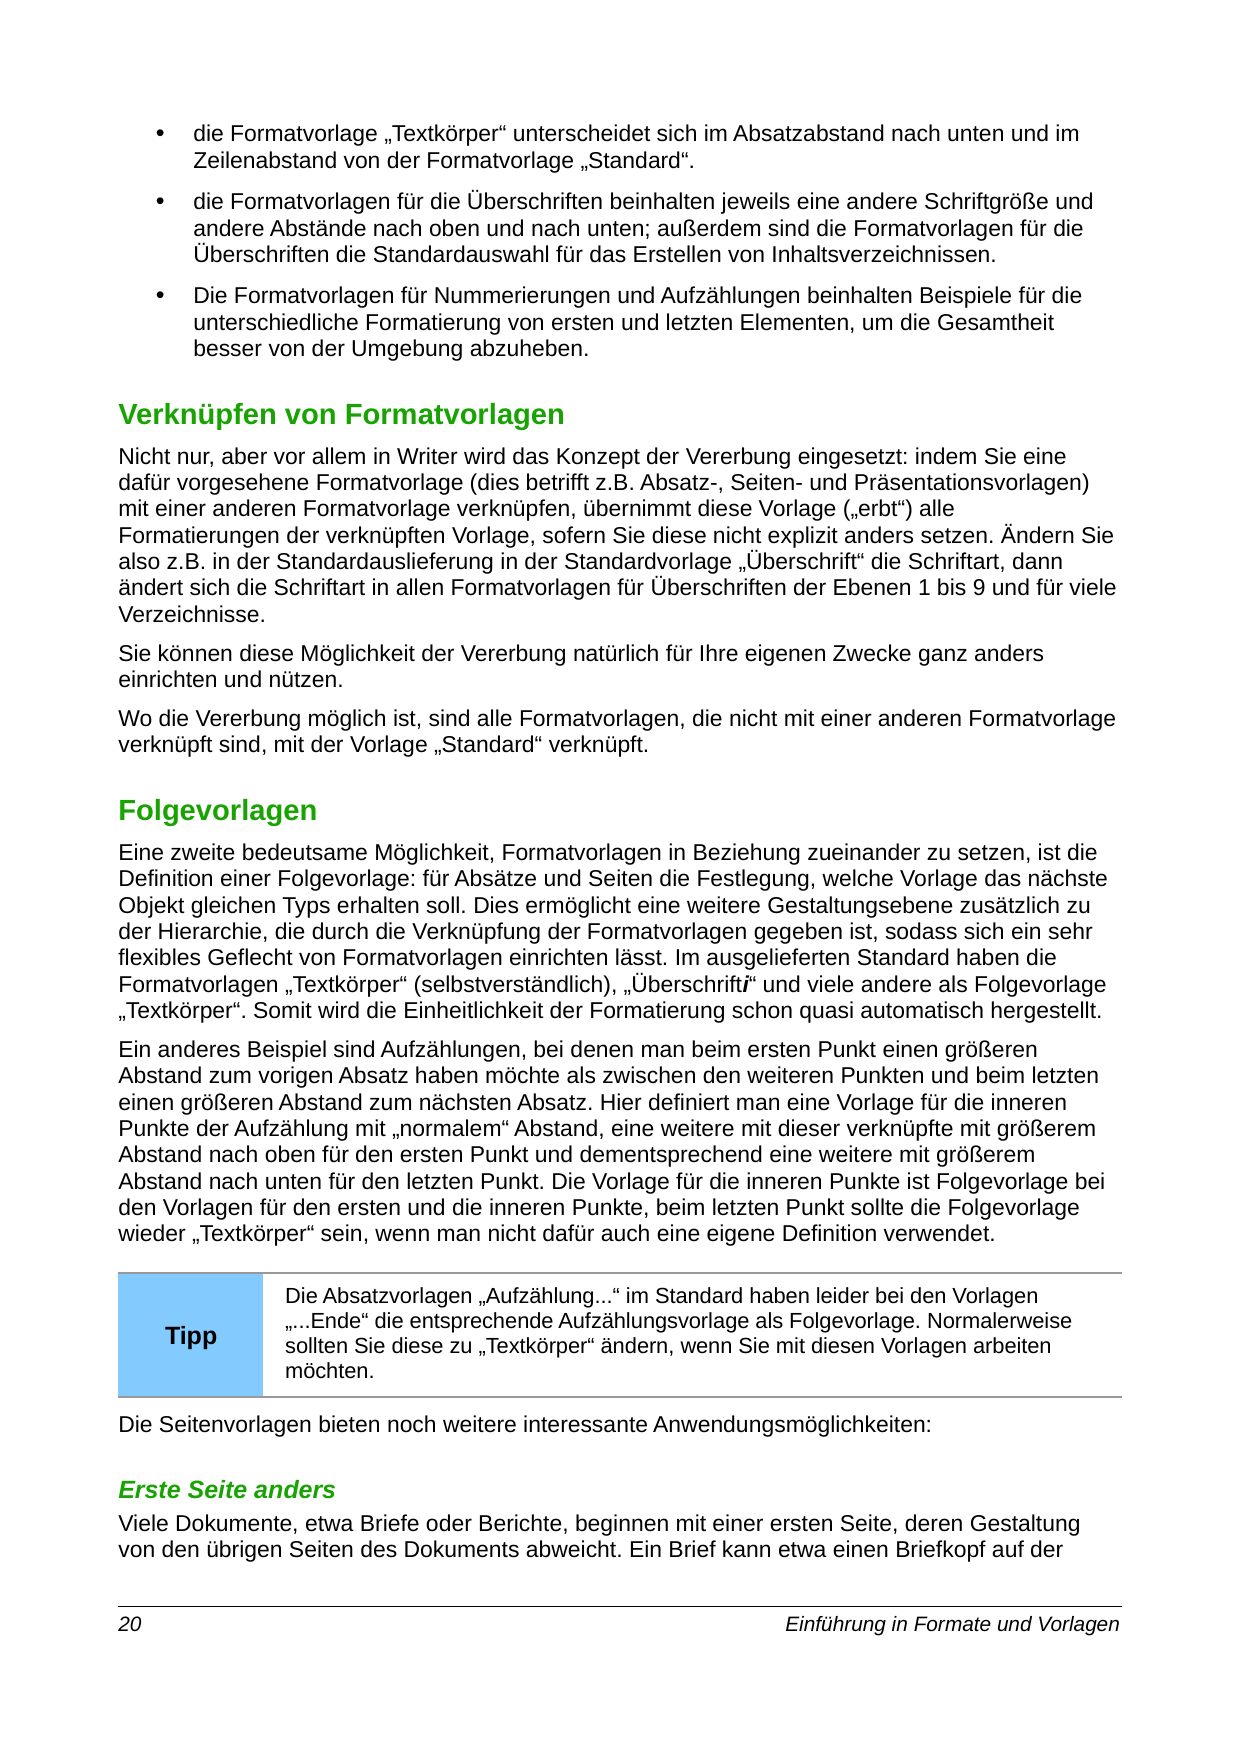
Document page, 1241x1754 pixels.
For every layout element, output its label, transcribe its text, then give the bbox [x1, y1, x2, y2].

text Eine zweite bedeutsame Möglichkeit, Formatvorlagen in Beziehung zueinander zu setzen, ist die Definition einer Folgevorlage: für Absätze und Seiten die Festlegung, welche Vorlage das nächste Objekt gleichen Typs erhalten soll. Dies ermöglicht eine weitere Gestaltungsebene zusätzlich zu der Hierarchie, die durch die Verknüpfung der Formatvorlagen gegeben ist, sodass sich ein sehr flexibles Geflecht von Formatvorlagen einrichten lässt. Im ausgelieferten Standard haben die Formatvorlagen „Textkörper“ (selbstverständlich), „Überschrifti“ und viele andere als Folgevorlage „Textkörper“. Somit wird die Einheitlichkeit der Formatierung schon quasi automatisch hergestellt. [118, 839, 1122, 1023]
text Viele Dokumente, etwa Briefe oder Berichte, beginnen mit einer ersten Seite, deren Gestaltung von den übrigen Seiten des Dokuments abweicht. Ein Brief kann etwa einen Briefkopf auf der [118, 1509, 1122, 1562]
list Die Formatvorlagen für Nummerierungen und Aufzählungen beinhalten Beispiele für die unterschiedliche Formatierung von ersten und letzten Elementen, um die Gesamtheit besser von der Umgebung abzuheben. [156, 280, 1122, 361]
text Sie können diese Möglichkeit der Vererbung natürlich für Ihre eigenen Zwecke ganz anders einrichten und nützen. [118, 639, 1122, 692]
text Nicht nur, aber vor allem in Writer wird das Konzept der Vererbung eingesetzt: indem Sie eine dafür vorgesehene Formatvorlage (dies betrifft z.B. Absatz-, Seiten- und Präsentationsvorlagen) mit einer anderen Formatvorlage verknüpfen, übernimmt diese Vorlage („erbt“) alle Formatierungen der verknüpften Vorlage, sofern Sie diese nicht explizit anders setzen. Ändern Sie also z.B. in der Standardauslieferung in der Standardvorlage „Überschrift“ die Schriftart, dann ändert sich die Schriftart in allen Formatvorlagen für Überschriften der Ebenen 1 bis 9 und für viele Verzeichnisse. [118, 443, 1122, 627]
text Die Seitenvorlagen bieten noch weitere interessante Anwendungsmöglichkeiten: [118, 1411, 1122, 1437]
list die Formatvorlage „Textkörper“ unterscheidet sich im Absatzabstand nach unten und im Zeilenabstand von der Formatvorlage „Standard“. [156, 118, 1122, 173]
subtitle Verknüpfen von Formatvorlagen [118, 397, 1122, 430]
text Ein anderes Beispiel sind Aufzählungen, bei denen man beim ersten Punkt einen größeren Abstand zum vorigen Absatz haben möchte als zwischen den weiteren Punkten und beim letzten einen größeren Abstand zum nächsten Absatz. Hier definiert man eine Vorlage für die inneren Punkte der Aufzählung mit „normalem“ Abstand, eine weitere mit dieser verknüpfte mit größerem Abstand nach oben für den ersten Punkt und dementsprechend eine weitere mit größerem Abstand nach unten für den letzten Punkt. Die Vorlage für die inneren Punkte ist Folgevorlage bei den Vorlagen für den ersten und die inneren Punkte, beim letzten Punkt sollte die Folgevorlage wieder „Textkörper“ sein, wenn man nicht dafür auch eine eigene Definition verwendet. [118, 1036, 1122, 1247]
table_header Tipp [118, 1274, 263, 1396]
subtitle Folgevorlagen [118, 793, 1122, 827]
text Wo die Vererbung möglich ist, sind alle Formatvorlagen, die nicht mit einer anderen Formatvorlage verknüpft sind, mit der Vorlage „Standard“ verknüpft. [118, 705, 1122, 757]
table_header Die Absatzvorlagen „Aufzählung...“ im Standard haben leider bei den Vorlagen „...Ende“ die entsprechende Aufzählungsvorlage als Folgevorlage. Normalerweise sollten Sie diese zu „Textkörper“ ändern, wenn Sie mit diesen Vorlagen arbeiten möchten. [264, 1274, 1122, 1396]
list die Formatvorlagen für die Überschriften beinhalten jeweils eine andere Schriftgröße und andere Abstände nach oben und nach unten; außerdem sind die Formatvorlagen für die Überschriften die Standardauswahl für das Erstellen von Inhaltsverzeichnissen. [156, 186, 1122, 267]
subtitle Erste Seite anders [118, 1474, 1122, 1503]
